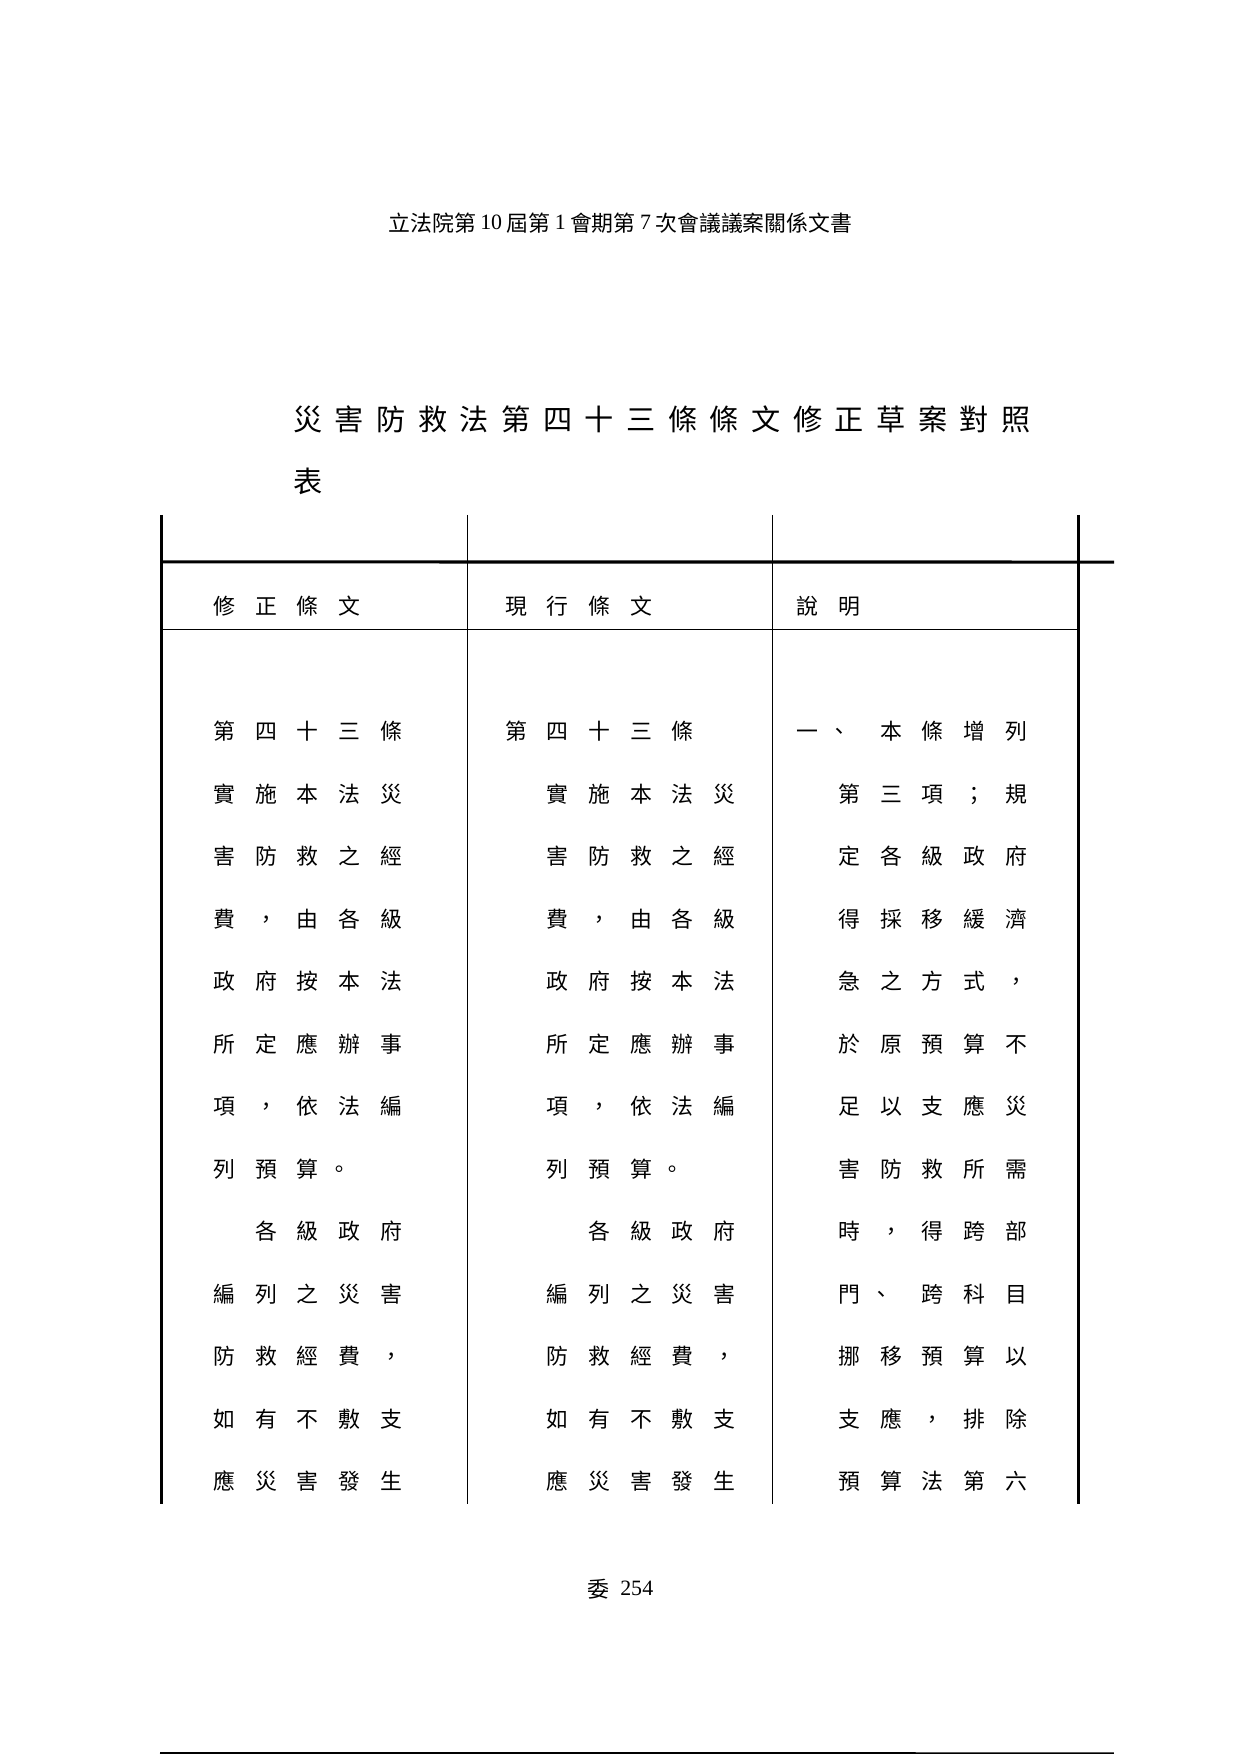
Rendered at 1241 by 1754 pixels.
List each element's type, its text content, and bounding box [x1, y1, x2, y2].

table_cell [468, 515, 772, 560]
table_cell [163, 515, 467, 560]
table_cell 現行條文 [468, 564, 772, 629]
table_cell 第四十三條 實施本法災害防救之經費，由各級政府按本法所定應辦事項，依法編列預算。 各級政府編列之災害防救經費，如有不敷支應災害發生 [468, 630, 772, 1504]
table_cell 第四十三條 實施本法災害防救之經費，由各級政府按本法所定應辦事項，依法編列預算。 各級政府編列之災害防救經費，如有不敷支應災害發生 [163, 630, 467, 1504]
table_cell 一、本條增列第三項；規定各級政府得採移緩濟急之方式，於原預算不足以支應災害防救所需時，得跨部門、跨科目挪移預算以支應，排除預算法第六 [773, 630, 1077, 1504]
table_cell [773, 515, 1077, 560]
table_cell 修正條文 [163, 564, 467, 629]
table_header 災害防救法第四十三條條文修正草案對照表 [162, 313, 1078, 515]
table_cell 說明 [773, 564, 1077, 629]
